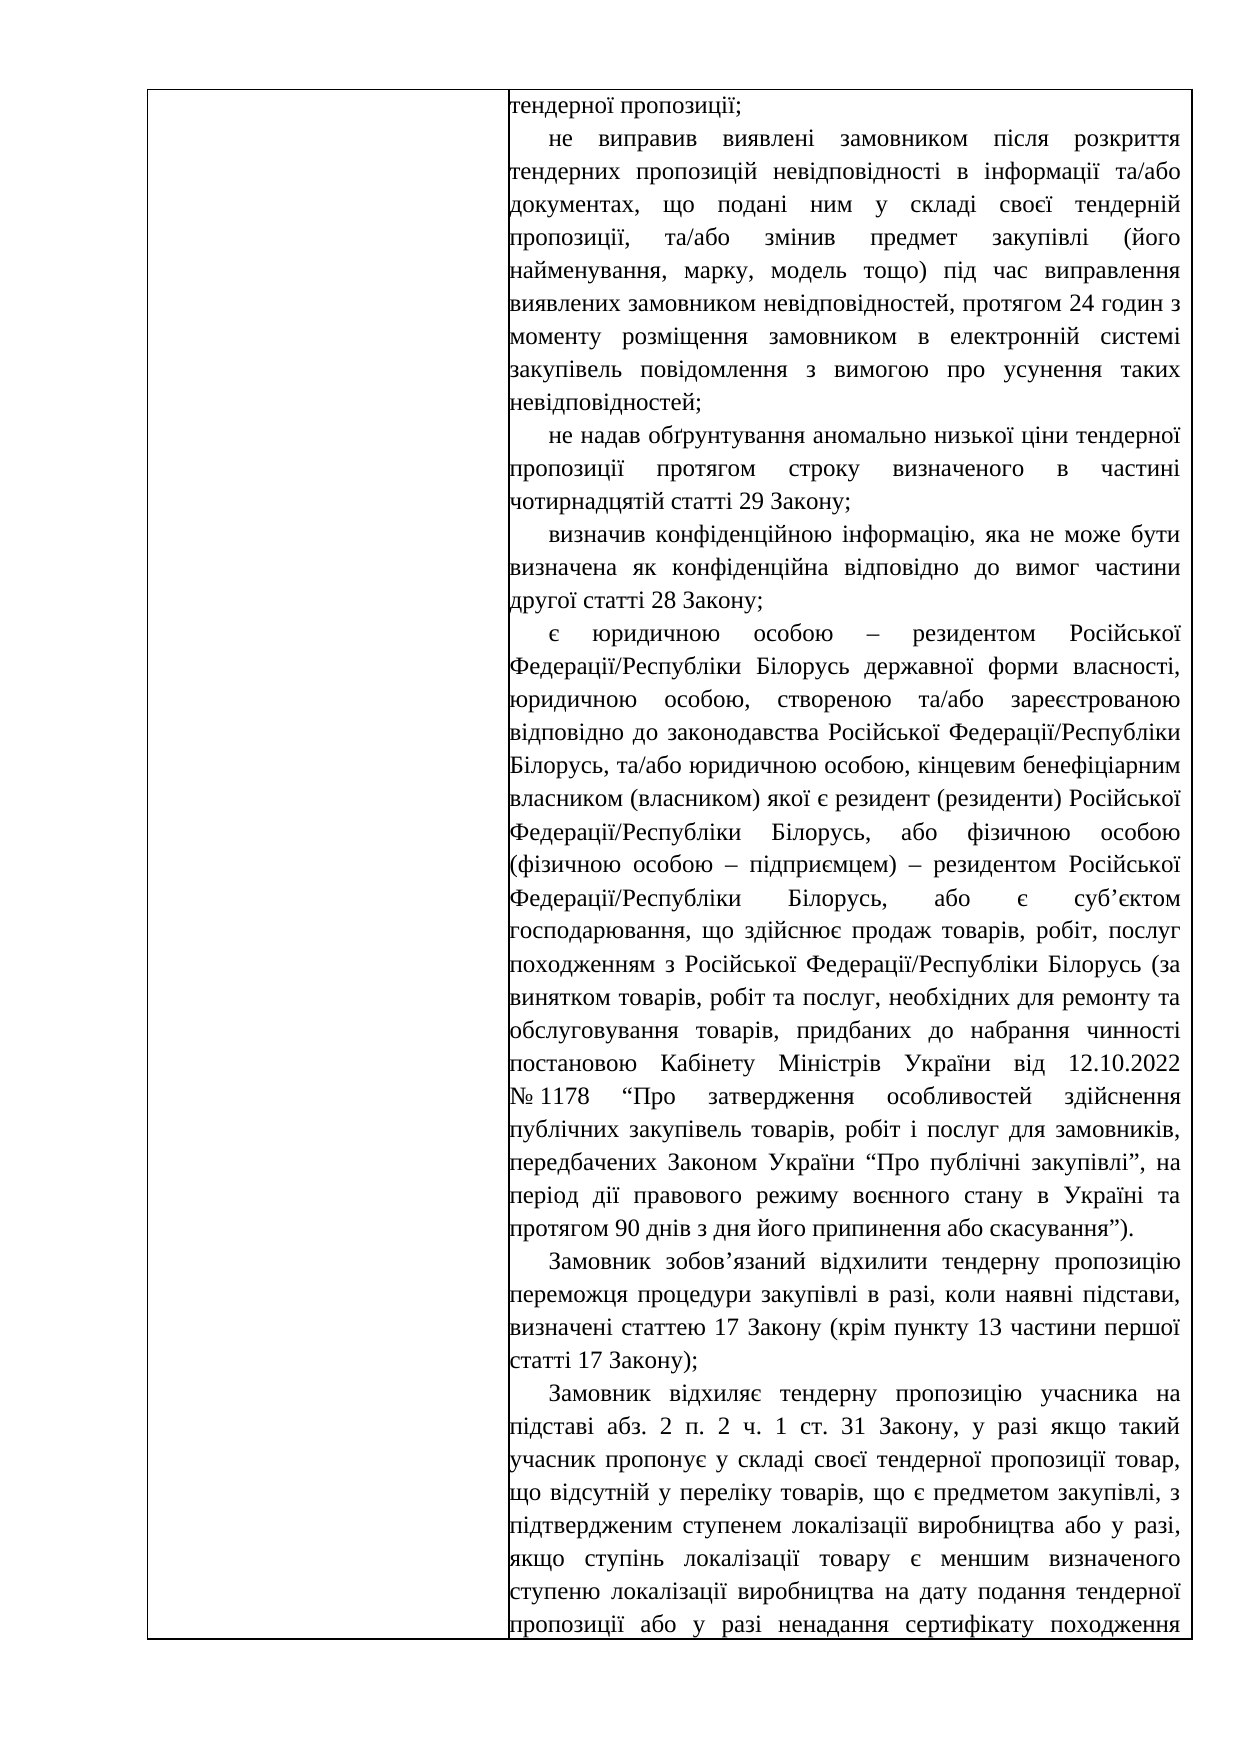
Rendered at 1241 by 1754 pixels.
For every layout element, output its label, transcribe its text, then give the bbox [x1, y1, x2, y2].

table_cell [148, 90, 508, 1638]
table_cell [1193, 89, 1197, 1638]
table_cell тендерної пропозиції; не виправив виявлені замовником після розкриття тендерних пропозицій невідповідності в інформації та/або документах, що подані ним у складі своєї тендерній пропозиції, та/або змінив предмет закупівлі (його найменування, марку, модель тощо) під час виправлення виявлених замовником невідповідностей, протягом 24 годин з моменту розміщення замовником в електронній системі закупівель повідомлення з вимогою про усунення таких невідповідностей; не надав обґрунтування аномально низької ціни тендерної пропозиції протягом строку визначеного в частині чотирнадцятій статті 29 Закону; визначив конфіденційною інформацію, яка не може бути визначена як конфіденційна відповідно до вимог частини другої статті 28 Закону; є юридичною особою – резидентом Російської Федерації/Республіки Білорусь державної форми власності, юридичною особою, створеною та/або зареєстрованою відповідно до законодавства Російської Федерації/Республіки Білорусь, та/або юридичною особою, кінцевим бенефіціарним власником (власником) якої є резидент (резиденти) Російської Федерації/Республіки Білорусь, або фізичною особою (фізичною особою – підприємцем) – резидентом Російської Федерації/Республіки Білорусь, або є суб’єктом господарювання, що здійснює продаж товарів, робіт, послуг походженням з Російської Федерації/Республіки Білорусь (за винятком товарів, робіт та послуг, необхідних для ремонту та обслуговування товарів, придбаних до набрання чинності постановою Кабінету Міністрів України від 12.10.2022 № 1178 “Про затвердження особливостей здійснення публічних закупівель товарів, робіт і послуг для замовників, передбачених Законом України “Про публічні закупівлі”, на період дії правового режиму воєнного стану в Україні та протягом 90 днів з дня його припинення або скасування”). Замовник зобов’язаний відхилити тендерну пропозицію переможця процедури закупівлі в разі, коли наявні підстави, визначені статтею 17 Закону (крім пункту 13 частини першої статті 17 Закону); Замовник відхиляє тендерну пропозицію учасника на підставі абз. 2 п. 2 ч. 1 ст. 31 Закону, у разі якщо такий учасник пропонує у складі своєї тендерної пропозиції товар, що відсутній у переліку товарів, що є предметом закупівлі, з підтвердженим ступенем локалізації виробництва або у разі, якщо ступінь локалізації товару є меншим визначеного ступеню локалізації виробництва на дату подання тендерної пропозиції або у разі ненадання сертифікату походження [510, 90, 1191, 1638]
